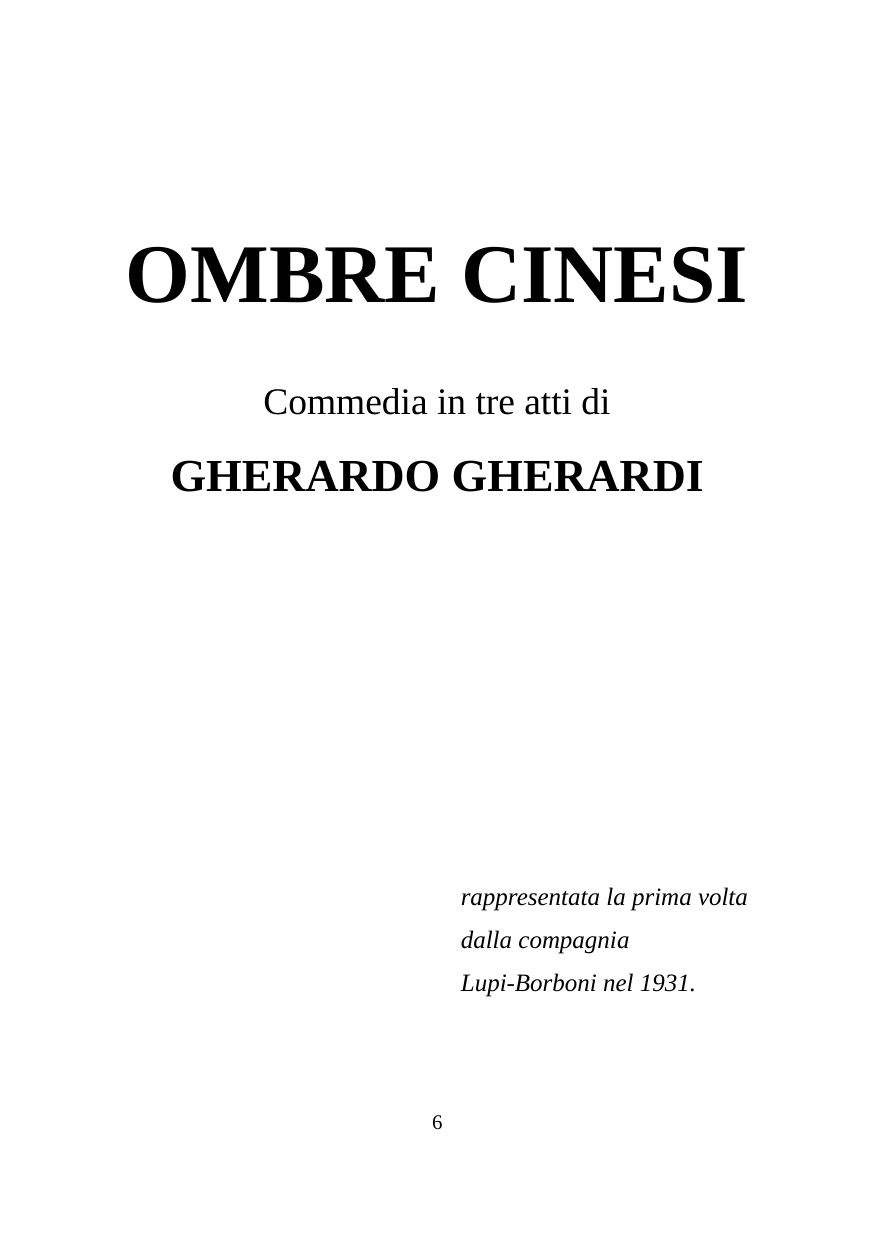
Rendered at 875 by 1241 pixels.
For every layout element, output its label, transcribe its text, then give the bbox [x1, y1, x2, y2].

text Commedia in tre atti di GHERARDO GHERARDI [106, 379, 768, 501]
text rappresentata la prima volta dalla compagnia Lupi-Borboni nel 1931. [461, 882, 768, 997]
text OMBRE CINESI [106, 224, 768, 320]
